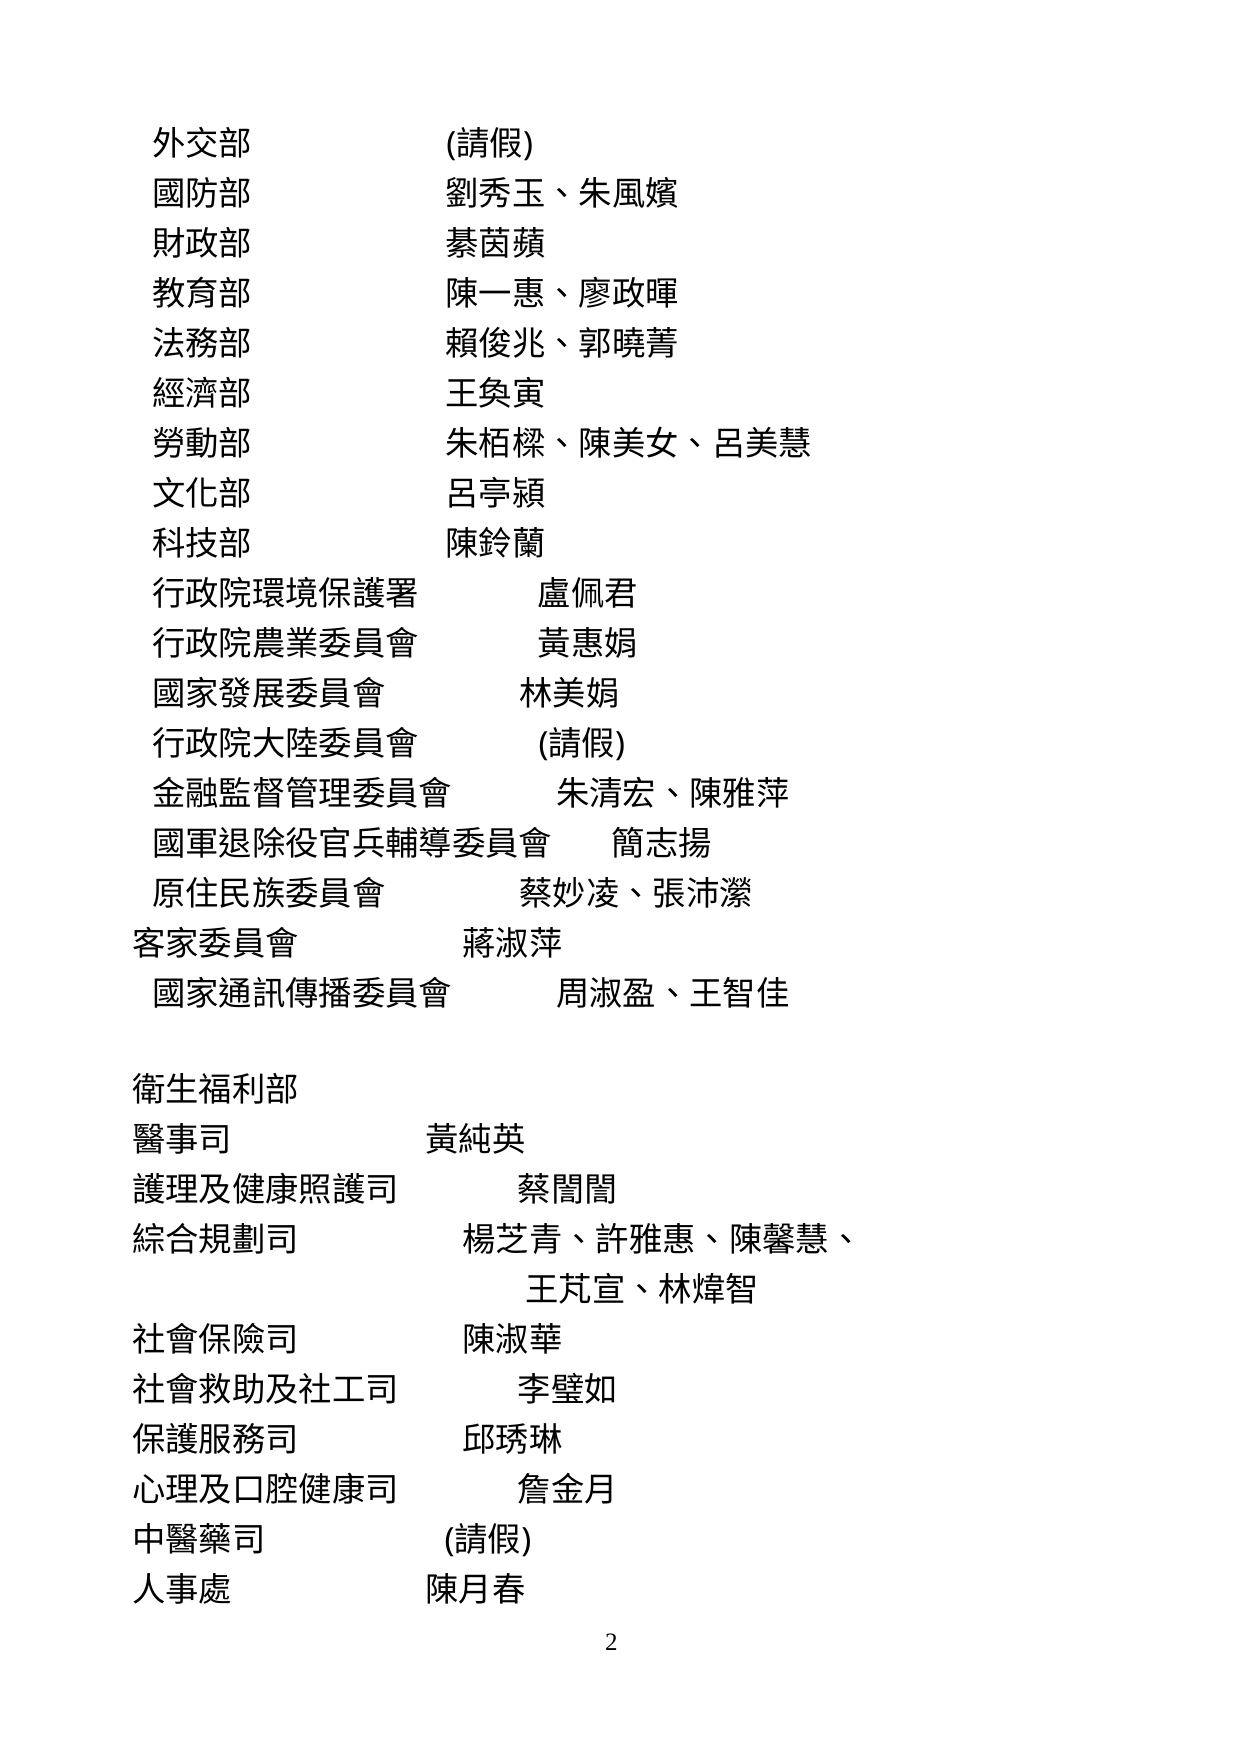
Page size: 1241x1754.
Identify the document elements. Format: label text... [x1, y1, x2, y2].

text 國軍退除役官兵輔導委員會 簡志揚 [152, 816, 1107, 866]
text 保護服務司 邱琇琳 [114, 1411, 1107, 1461]
text 經濟部 王奐寅 [152, 366, 1107, 416]
text 社會救助及社工司 李璧如 [114, 1361, 1107, 1411]
text 社會保險司 陳淑華 [114, 1311, 1107, 1361]
text 文化部 呂亭潁 [152, 466, 1107, 516]
text 行政院環境保護署 盧佩君 [152, 566, 1107, 616]
text 心理及口腔健康司 詹金月 [114, 1461, 1107, 1511]
text 法務部 賴俊兆、郭曉菁 [152, 316, 1107, 366]
text 外交部 (請假) [152, 116, 1107, 166]
text 護理及健康照護司 蔡誾誾 [114, 1161, 1107, 1211]
text 財政部 綦茵蘋 [152, 216, 1107, 266]
text 國家通訊傳播委員會 周淑盈、王智佳 [152, 966, 1107, 1016]
text 科技部 陳鈴蘭 [152, 516, 1107, 566]
text 衛生福利部 [114, 1061, 1107, 1111]
text 原住民族委員會 蔡妙凌、張沛瀠 [152, 866, 1107, 916]
text 金融監督管理委員會 朱清宏、陳雅萍 [152, 766, 1107, 816]
text 行政院大陸委員會 (請假) [152, 716, 1107, 766]
text 行政院農業委員會 黃惠娟 [152, 616, 1107, 666]
text 王芃宣、林煒智 [352, 1261, 1107, 1311]
text 勞動部 朱栢樑、陳美女、呂美慧 [152, 416, 1107, 466]
text 綜合規劃司 楊芝青、許雅惠、陳馨慧、 [114, 1211, 1107, 1261]
text 國家發展委員會 林美娟 [152, 666, 1107, 716]
text 人事處 陳月春 [114, 1561, 1107, 1611]
text 醫事司 黃純英 [114, 1111, 1107, 1161]
text 中醫藥司 (請假) [114, 1511, 1107, 1561]
text 客家委員會 蔣淑萍 [114, 916, 1107, 966]
text 教育部 陳一惠、廖政暉 [152, 266, 1107, 316]
text 國防部 劉秀玉、朱風嬪 [152, 166, 1107, 216]
